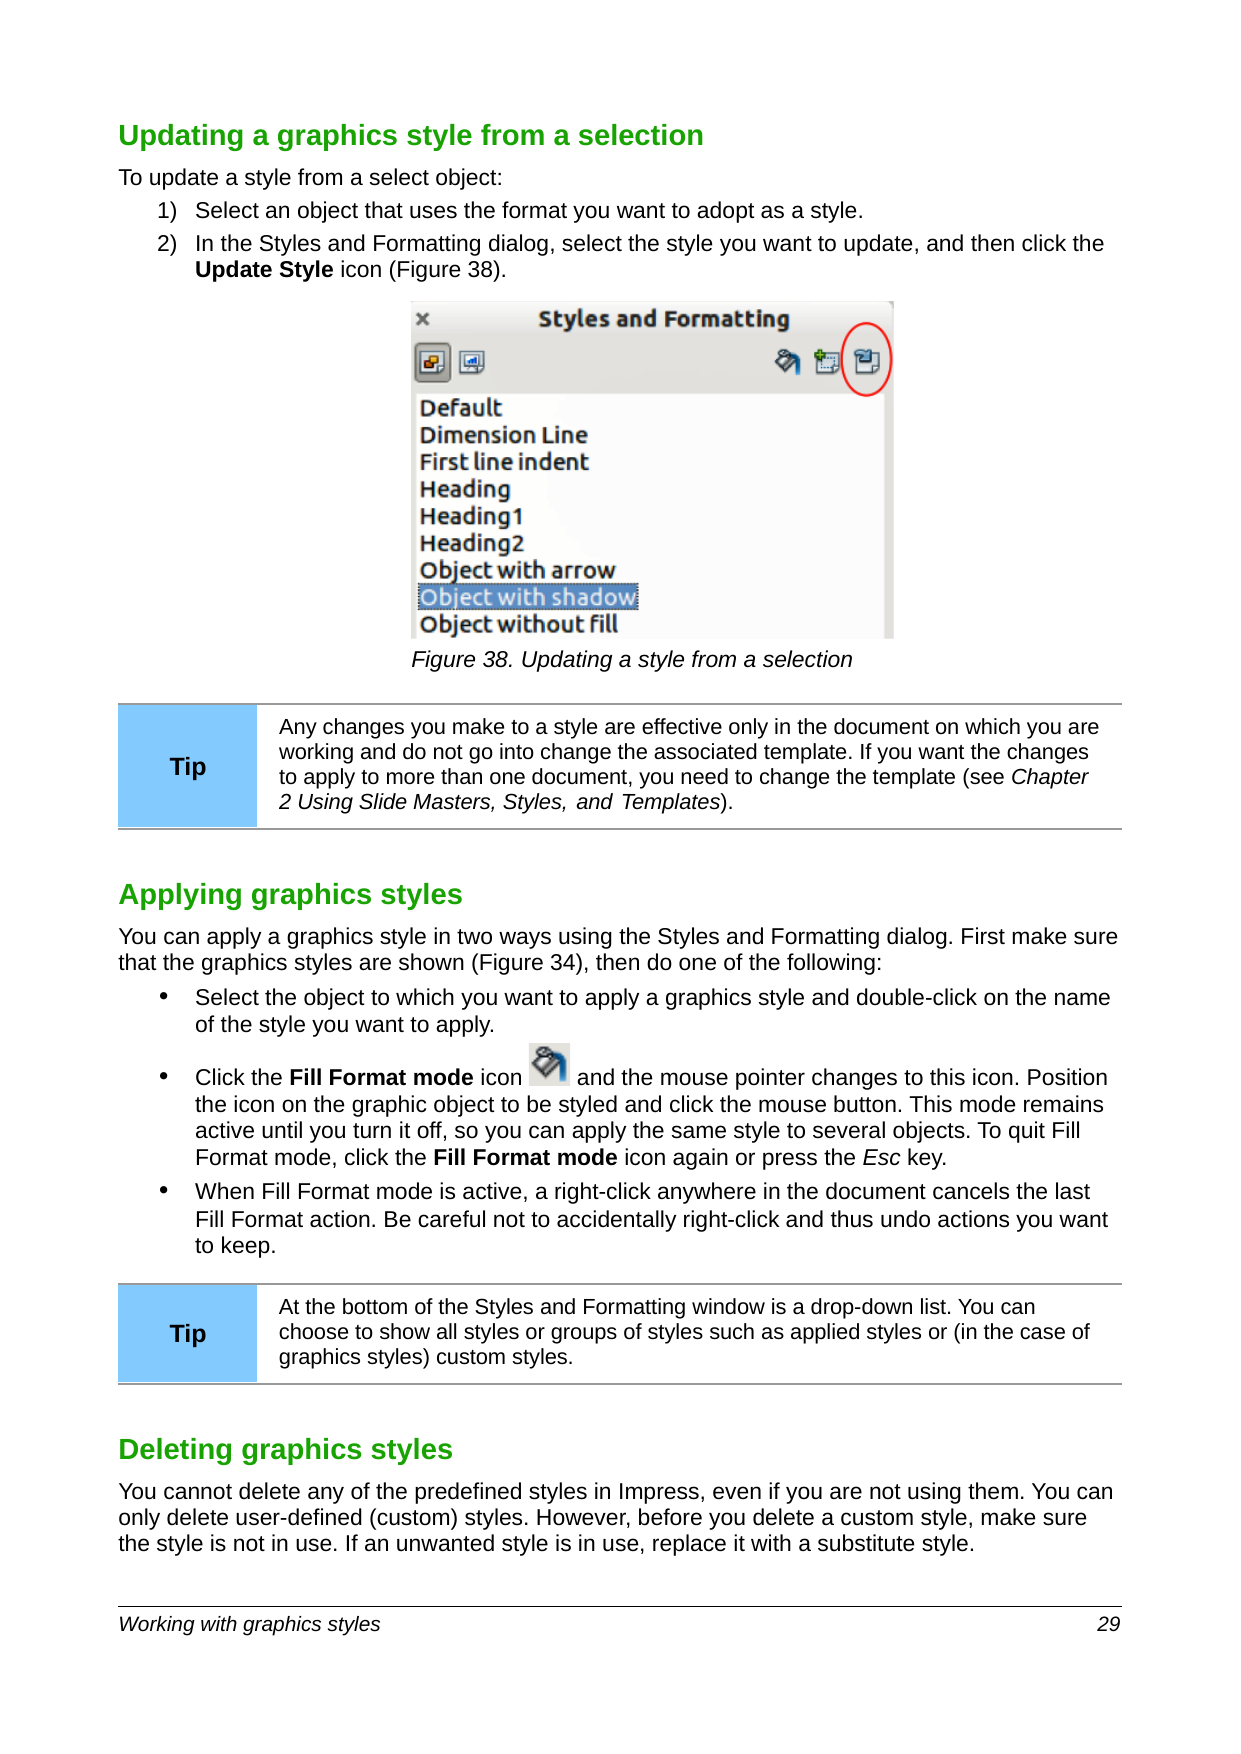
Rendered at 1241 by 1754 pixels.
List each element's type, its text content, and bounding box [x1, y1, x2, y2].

subtitle Deleting graphics styles [118, 1432, 1122, 1465]
table_header Any changes you make to a style are effective only in the document on which you are working and do not go into change the associated template. If you want the changes to apply to more than one document, you need to change the template (see Chapter 2 Using Slide Masters, Styles, and Templates). [258, 705, 1122, 827]
table_header At the bottom of the Styles and Formatting window is a drop-down list. You can choose to show all styles or groups of styles such as applied styles or (in the case of graphics styles) custom styles. [258, 1285, 1122, 1382]
list In the Styles and Formatting dialog, select the style you want to update, and then click the Update Style icon (Figure 38). [177, 229, 1122, 282]
subtitle Applying graphics styles [118, 877, 1122, 910]
table_header Tip [118, 705, 257, 827]
list When Fill Format mode is active, a right-click anywhere in the document cancels the last Fill Format action. Be careful not to accidentally right-click and thus undo actions you want to keep. [156, 1176, 1122, 1258]
text You cannot delete any of the predefined styles in Impress, even if you are not using them. You can only delete user-defined (custom) styles. However, before you delete a custom style, make sure the style is not in use. If an unwanted style is in use, replace it with a substitute style. [118, 1478, 1122, 1557]
list Select the object to which you want to apply a graphics style and double-click on the name of the style you want to apply. [156, 982, 1122, 1037]
picture [528, 1043, 571, 1086]
picture [411, 301, 895, 640]
subtitle Updating a graphics style from a selection [118, 118, 1122, 152]
list Figure 38. Updating a style from a selection [411, 646, 895, 672]
list Click the Fill Format mode icon and the mouse pointer changes to this icon. Position the icon on the graphic object to be styled and click the mouse button. This mode remains active until you turn it off, so you can apply the same style to several objects. To quit Fill Format mode, click the Fill Format mode icon again or press the Esc key. [156, 1043, 1122, 1170]
list To update a style from a select object: [118, 164, 1122, 190]
list You can apply a graphics style in two ways using the Styles and Formatting dialog. First make sure that the graphics styles are shown (Figure 34), then do one of the following: [118, 923, 1122, 975]
table_header Tip [118, 1285, 257, 1382]
list Select an object that uses the format you want to adopt as a style. [177, 197, 1122, 223]
